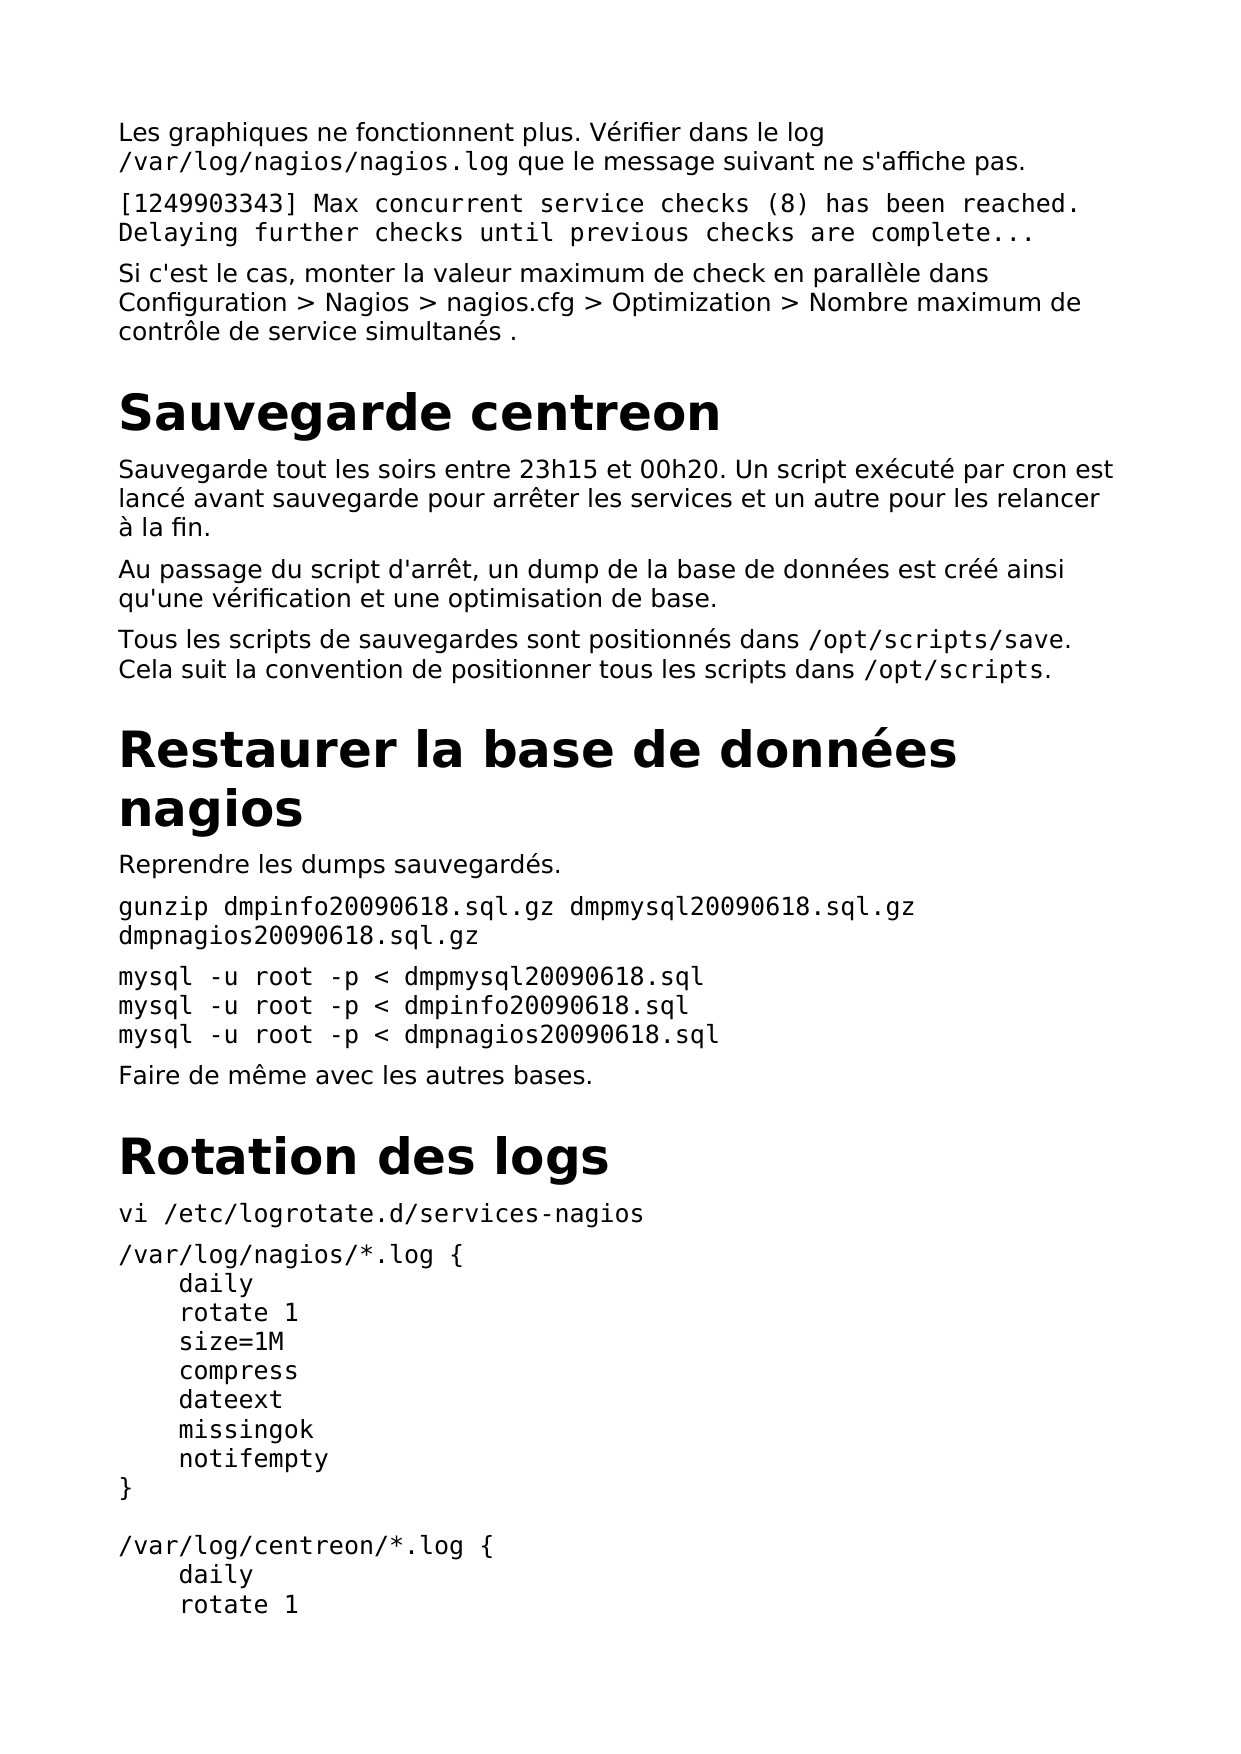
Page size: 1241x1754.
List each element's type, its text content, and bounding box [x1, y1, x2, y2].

subtitle Sauvegarde centreon [118, 384, 1122, 442]
text gunzip dmpinfo20090618.sql.gz dmpmysql20090618.sql.gz dmpnagios20090618.sql.gz [118, 892, 1122, 950]
text vi /etc/logrotate.d/services-nagios [118, 1199, 1122, 1228]
text Faire de même avec les autres bases. [118, 1061, 1122, 1091]
text Tous les scripts de sauvegardes sont positionnés dans /opt/scripts/save. Cela suit la convention de positionner tous les scripts dans /opt/scripts. [118, 626, 1122, 684]
text Si c'est le cas, monter la valeur maximum de check en parallèle dans Configuration > Nagios > nagios.cfg > Optimization > Nombre maximum de contrôle de service simultanés . [118, 259, 1122, 347]
text [1249903343] Max concurrent service checks (8) has been reached. Delaying further checks until previous checks are complete... [118, 189, 1122, 247]
text Les graphiques ne fonctionnent plus. Vérifier dans le log /var/log/nagios/nagios.log que le message suivant ne s'affiche pas. [118, 118, 1122, 176]
text Sauvegarde tout les soirs entre 23h15 et 00h20. Un script exécuté par cron est lancé avant sauvegarde pour arrêter les services et un autre pour les relancer à la fin. [118, 455, 1122, 542]
subtitle Restaurer la base de données nagios [118, 721, 1122, 838]
subtitle Rotation des logs [118, 1128, 1122, 1186]
text /var/log/nagios/*.log { daily rotate 1 size=1M compress dateext missingok notifempty } /var/log/centreon/*.log { daily rotate 1 [118, 1240, 1122, 1619]
text Au passage du script d'arrêt, un dump de la base de données est créé ainsi qu'une vérification et une optimisation de base. [118, 555, 1122, 613]
text mysql -u root -p < dmpmysql20090618.sql mysql -u root -p < dmpinfo20090618.sql mysql -u root -p < dmpnagios20090618.sql [118, 962, 1122, 1050]
text Reprendre les dumps sauvegardés. [118, 850, 1122, 879]
